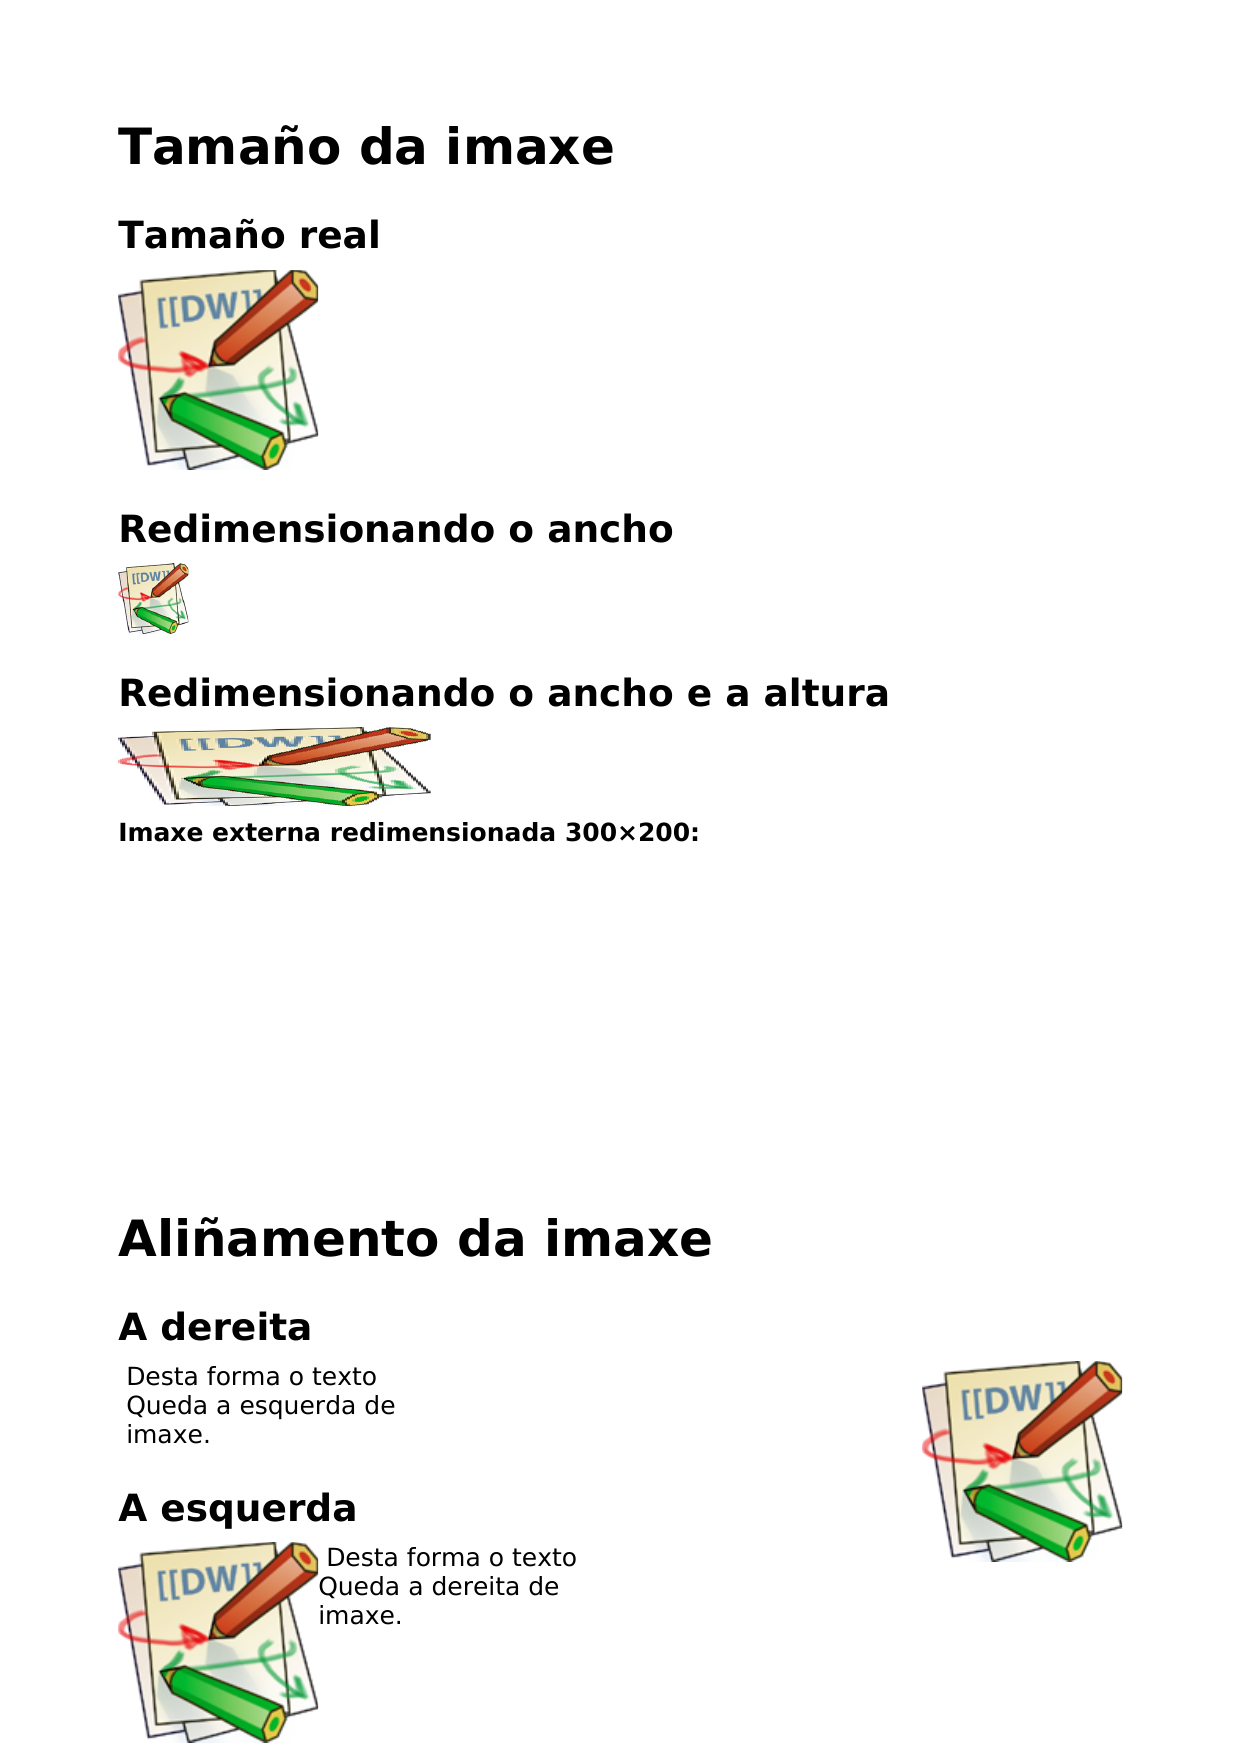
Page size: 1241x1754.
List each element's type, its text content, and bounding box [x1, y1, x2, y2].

subtitle Tamaño real [118, 214, 1122, 257]
picture [118, 727, 431, 806]
text Imaxe externa redimensionada 300×200: [118, 818, 1122, 847]
text Desta forma o texto Queda a esquerda de imaxe. [118, 1362, 922, 1449]
picture [118, 1542, 319, 1743]
picture [118, 563, 189, 634]
subtitle Tamaño da imaxe [118, 118, 1122, 176]
subtitle A esquerda [118, 1487, 922, 1530]
subtitle Redimensionando o ancho e a altura [118, 671, 1122, 715]
subtitle A dereita [118, 1306, 1122, 1349]
subtitle Aliñamento da imaxe [118, 1210, 1122, 1268]
picture [922, 1361, 1123, 1562]
subtitle Redimensionando o ancho [118, 507, 1122, 551]
text Desta forma o texto Queda a dereita de imaxe. [319, 1543, 1122, 1630]
picture [118, 270, 319, 470]
